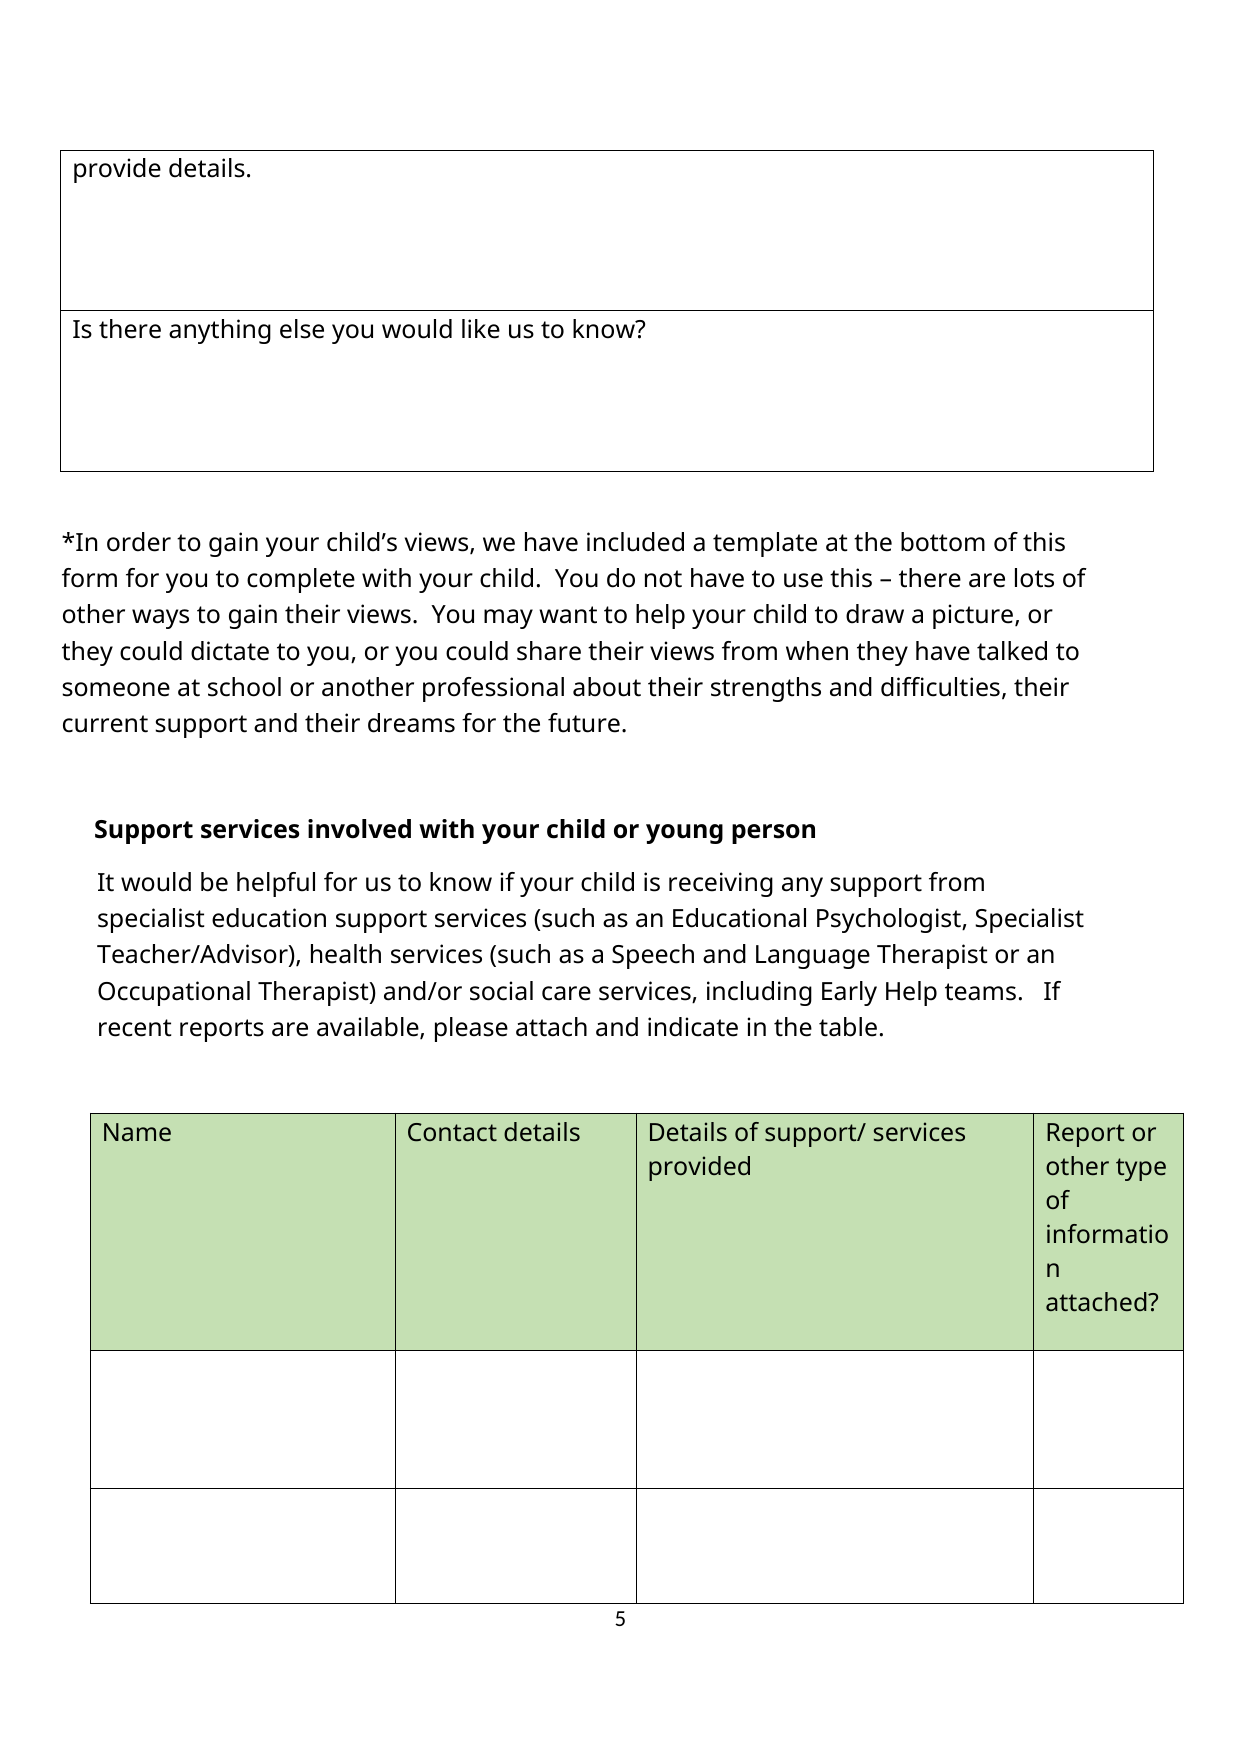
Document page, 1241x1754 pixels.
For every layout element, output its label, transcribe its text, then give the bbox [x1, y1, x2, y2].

table_cell [91, 1489, 395, 1603]
table_cell [637, 1351, 1033, 1488]
list Support services involved with your child or young person [61, 812, 1090, 846]
table_cell [1034, 1351, 1183, 1488]
table_cell provide details. [61, 151, 1153, 310]
table_header Report or other type of information attached? [1034, 1114, 1183, 1350]
table_header Contact details [396, 1114, 636, 1350]
table_cell [396, 1351, 636, 1488]
table_cell Is there anything else you would like us to know? [61, 311, 1153, 471]
table_cell [91, 1351, 395, 1488]
table_header Name [91, 1114, 395, 1350]
text It would be helpful for us to know if your child is receiving any support from specialist education support services (such as an Educational Psychologist, Specialist Teacher/Advisor), health services (such as a Speech and Language Therapist or an Occupational Therapist) and/or social care services, including Early Help teams. If recent reports are available, please attach and indicate in the table. [97, 865, 1090, 1043]
table_cell [1034, 1489, 1183, 1603]
table_cell [637, 1489, 1033, 1603]
table_header Details of support/ services provided [637, 1114, 1033, 1350]
list *In order to gain your child’s views, we have included a template at the bottom of this form for you to complete with your child. You do not have to use this – there are lots of other ways to gain their views. You may want to help your child to draw a picture, or they could dictate to you, or you could share their views from when they have talked to someone at school or another professional about their strengths and difficulties, their current support and their dreams for the future. [61, 525, 1090, 739]
table_cell [396, 1489, 636, 1603]
